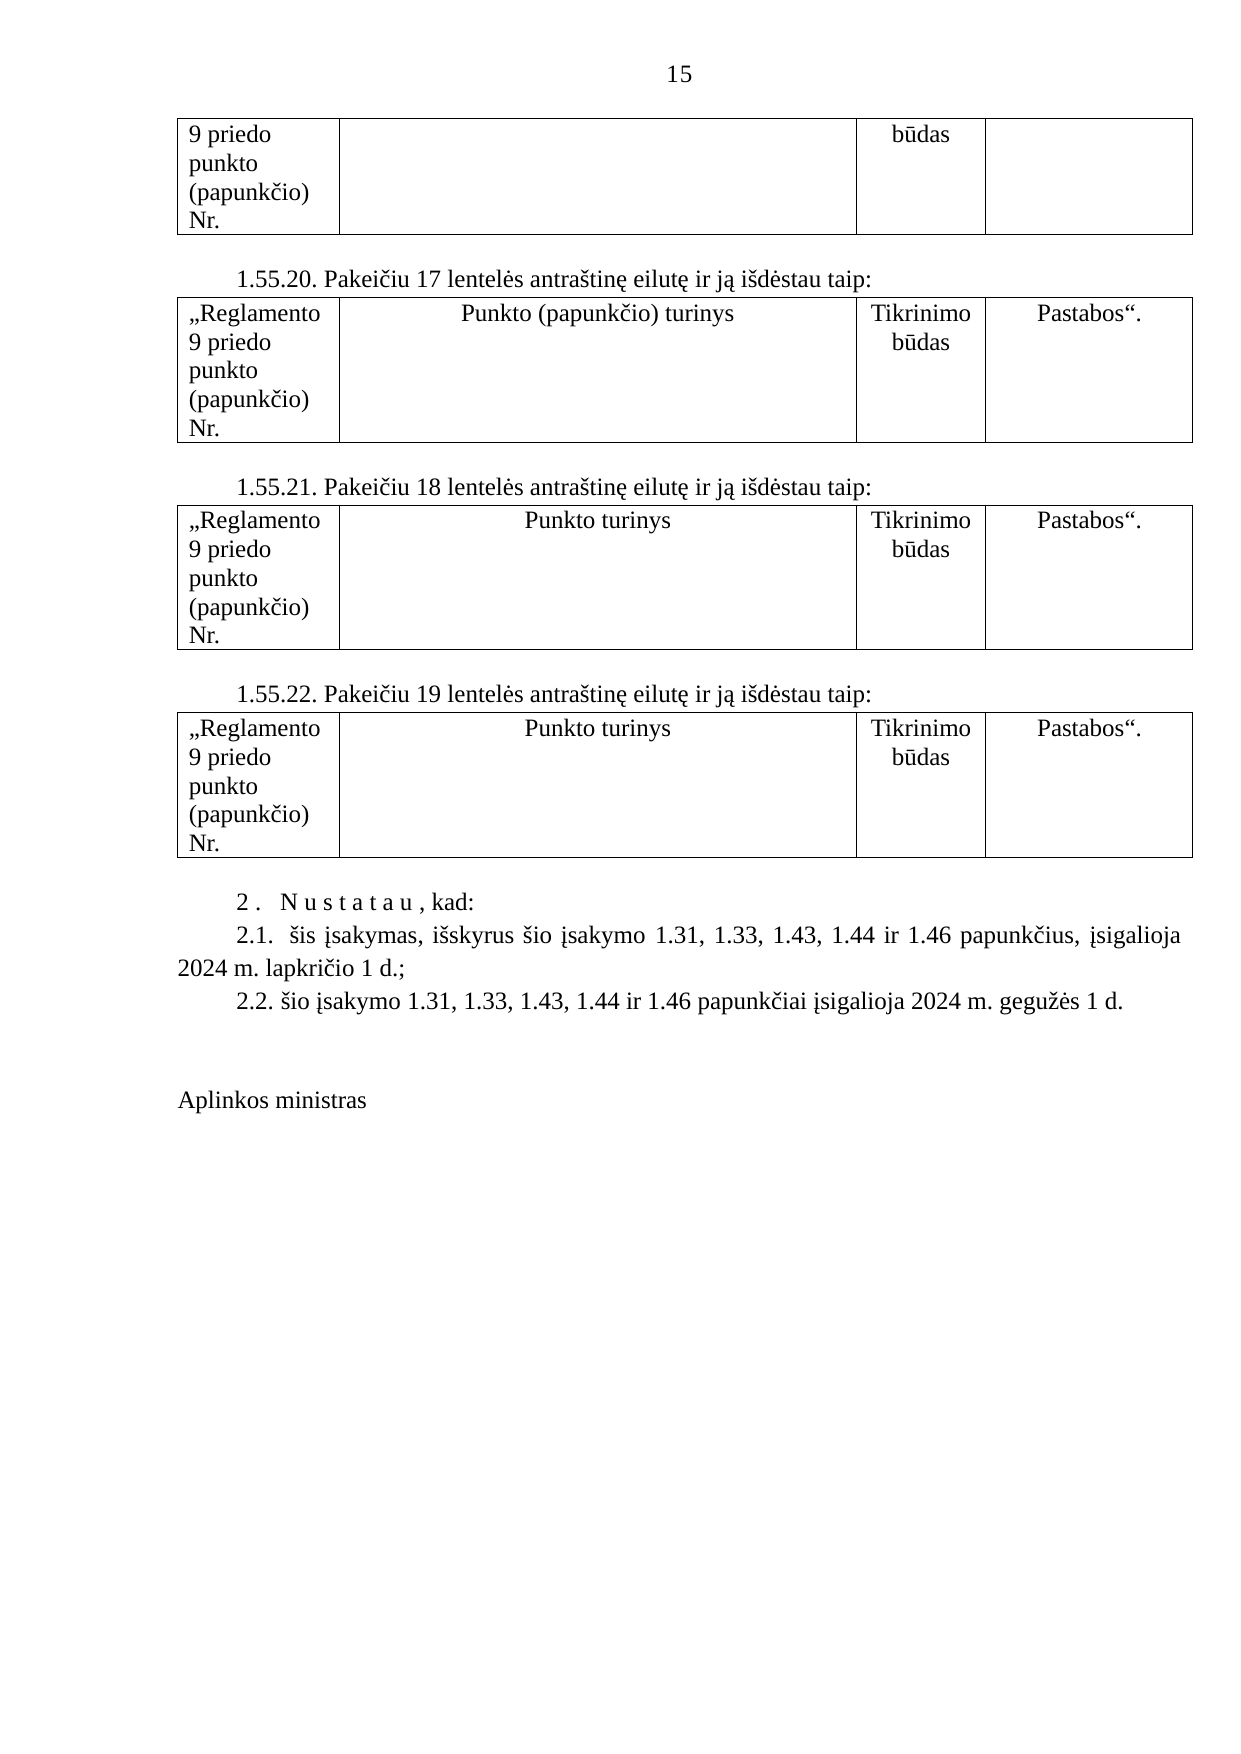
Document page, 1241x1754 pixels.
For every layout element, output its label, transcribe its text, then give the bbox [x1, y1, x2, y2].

table_header [986, 119, 1192, 234]
table_header Punkto turinys [340, 506, 856, 649]
table_header Pastabos“. [986, 713, 1192, 857]
table_header Tikrinimo būdas [857, 713, 985, 857]
table_header Pastabos“. [986, 298, 1192, 442]
table_header Pastabos“. [986, 506, 1192, 649]
table_header „Reglamento 9 priedo punkto (papunkčio) Nr. [178, 713, 339, 857]
table_header 9 priedo punkto (papunkčio) Nr. [178, 119, 339, 234]
table_header Tikrinimo būdas [857, 298, 985, 442]
table_header [340, 119, 856, 234]
table_header „Reglamento 9 priedo punkto (papunkčio) Nr. [178, 298, 339, 442]
table_header būdas [857, 119, 985, 234]
table_header Punkto (papunkčio) turinys [340, 298, 856, 442]
table_header Punkto turinys [340, 713, 856, 857]
table_header „Reglamento 9 priedo punkto (papunkčio) Nr. [178, 506, 339, 649]
text 2.2. šio įsakymo 1.31, 1.33, 1.43, 1.44 ir 1.46 papunkčiai įsigalioja 2024 m. gegužės 1 d. [177, 986, 1181, 1014]
table_header Tikrinimo būdas [857, 506, 985, 649]
text 1.55.21. Pakeičiu 18 lentelės antraštinę eilutę ir ją išdėstau taip: [177, 472, 1181, 500]
text Aplinkos ministras [177, 1085, 1181, 1147]
text 2. Nustatau, kad: [177, 887, 1181, 916]
text 1.55.20. Pakeičiu 17 lentelės antraštinę eilutę ir ją išdėstau taip: [177, 264, 1181, 293]
text 2.1. šis įsakymas, išskyrus šio įsakymo 1.31, 1.33, 1.43, 1.44 ir 1.46 papunkčius, įsigalioja 2024 m. lapkričio 1 d.; [177, 920, 1181, 982]
text 1.55.22. Pakeičiu 19 lentelės antraštinę eilutę ir ją išdėstau taip: [177, 679, 1181, 708]
